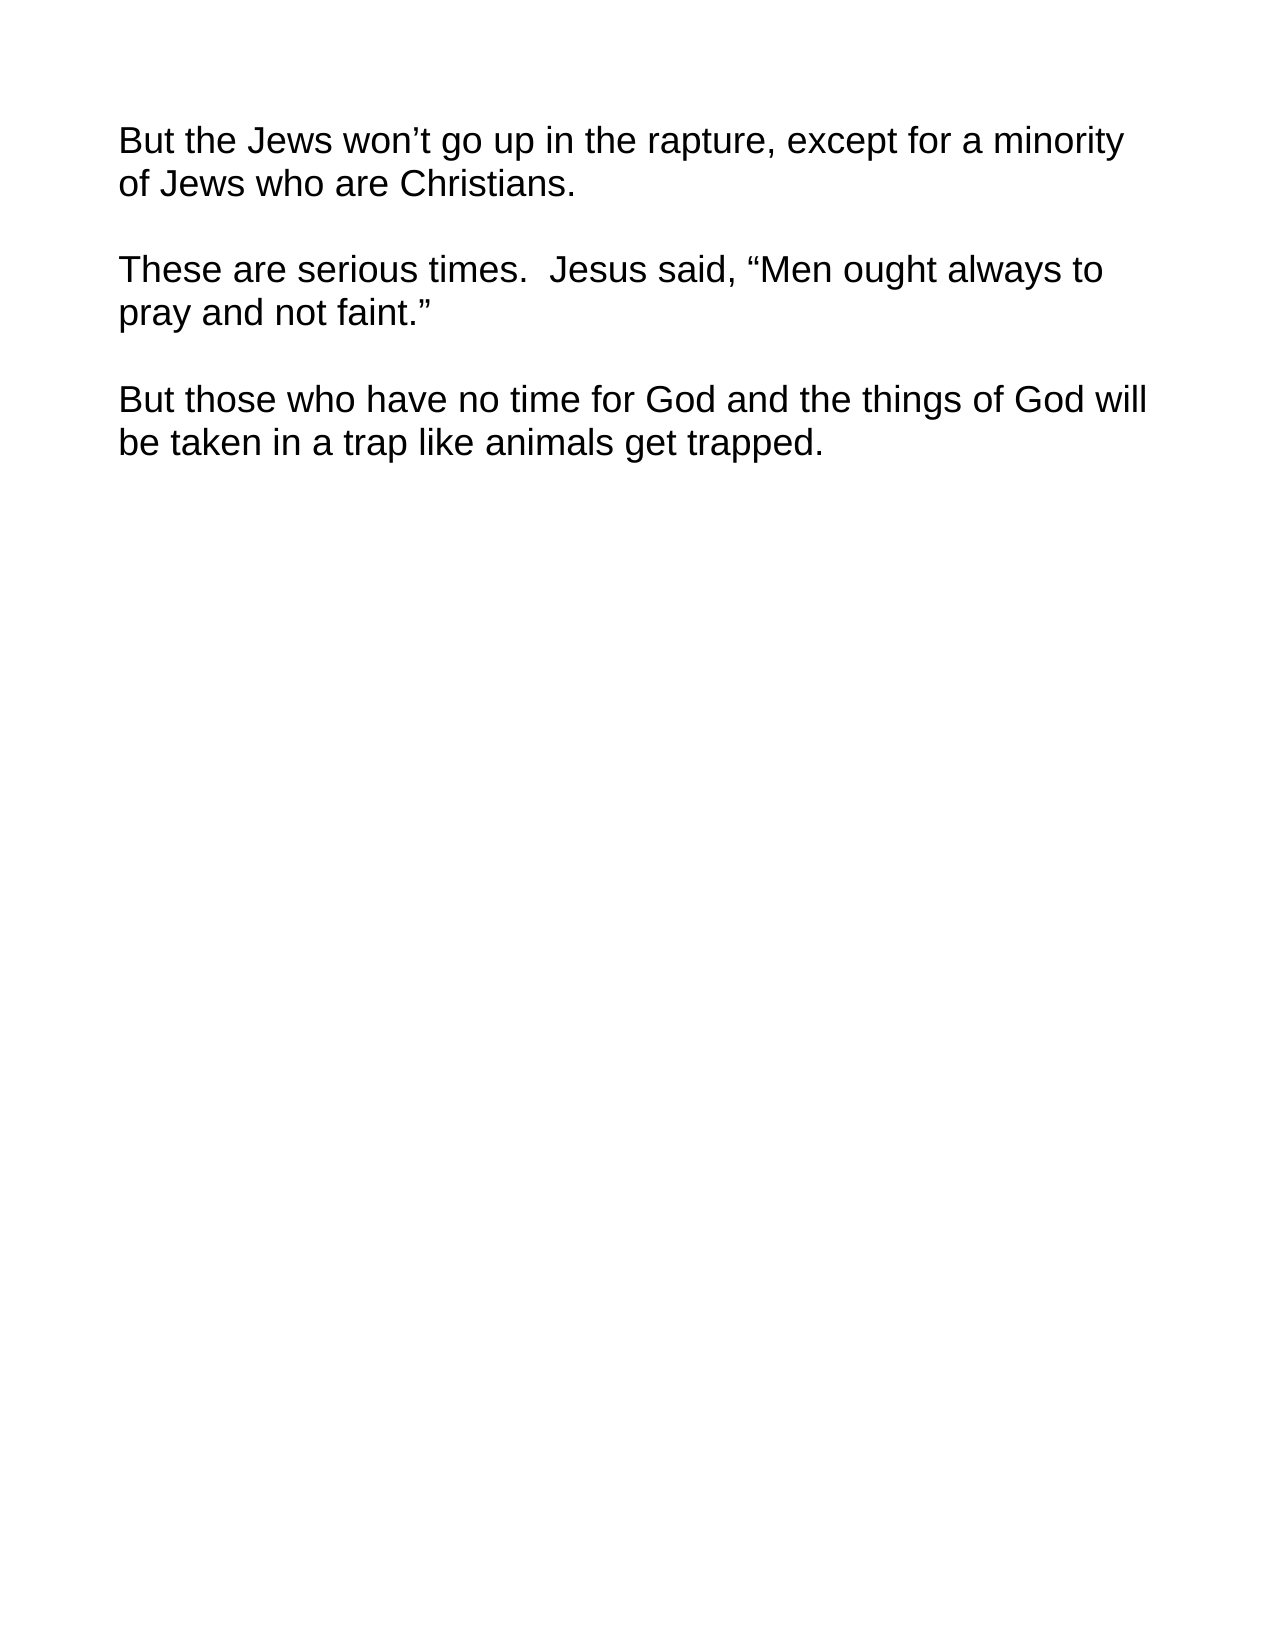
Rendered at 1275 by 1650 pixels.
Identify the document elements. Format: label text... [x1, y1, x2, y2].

text But those who have no time for God and the things of God will be taken in a trap like animals get trapped. [118, 377, 1157, 463]
text But the Jews won’t go up in the rapture, except for a minority of Jews who are Christians. [118, 118, 1157, 204]
text These are serious times. Jesus said, “Men ought always to pray and not faint.” [118, 247, 1157, 334]
